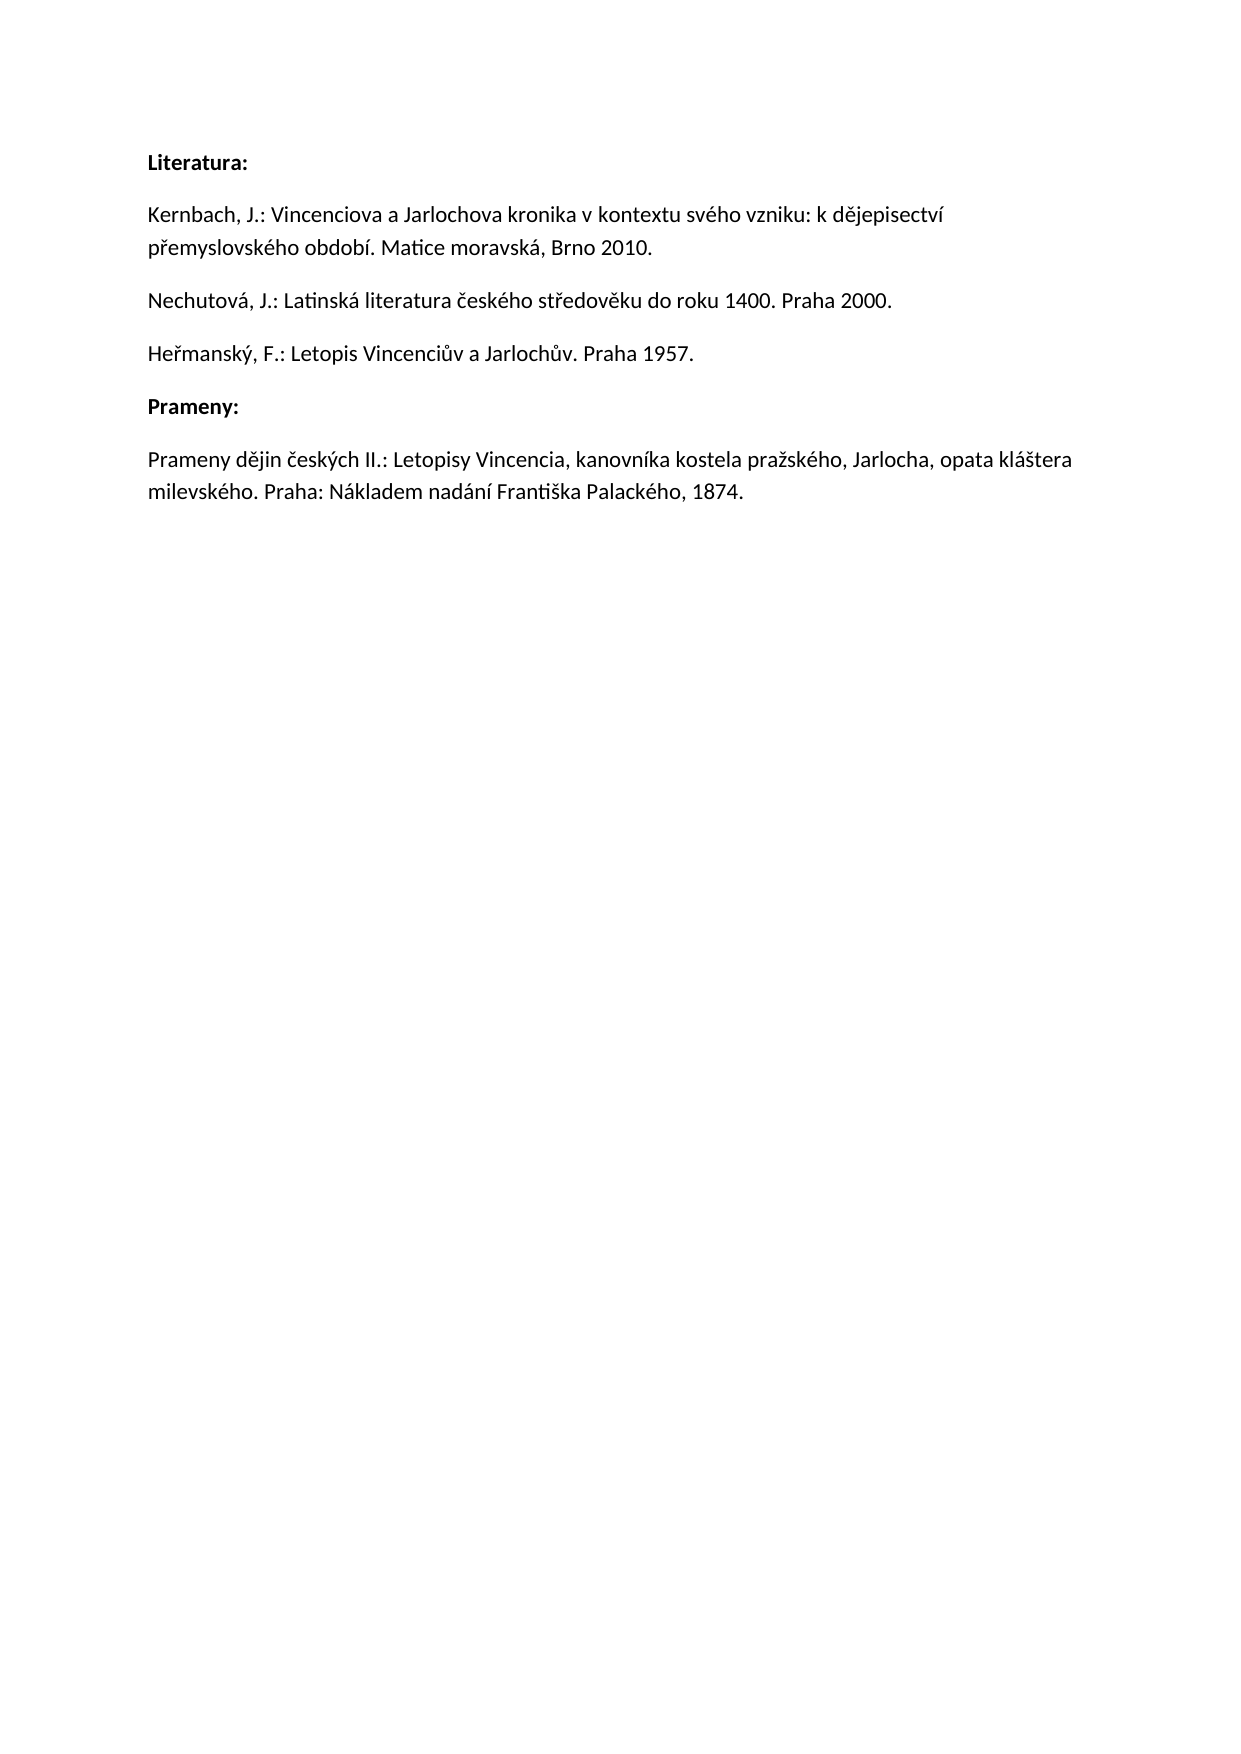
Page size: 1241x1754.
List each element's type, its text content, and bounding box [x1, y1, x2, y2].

text Literatura: [148, 148, 1093, 176]
text Heřmanský, F.: Letopis Vincenciův a Jarlochův. Praha 1957. [148, 339, 1093, 367]
text Nechutová, J.: Latinská literatura českého středověku do roku 1400. Praha 2000. [148, 286, 1093, 314]
text Prameny: [148, 392, 1093, 420]
text Prameny dějin českých II.: Letopisy Vincencia, kanovníka kostela pražského, Jarlocha, opata kláštera milevského. Praha: Nákladem nadání Františka Palackého, 1874. [148, 445, 1093, 505]
text Kernbach, J.: Vincenciova a Jarlochova kronika v kontextu svého vzniku: k dějepisectví přemyslovského období. Matice moravská, Brno 2010. [148, 201, 1093, 261]
